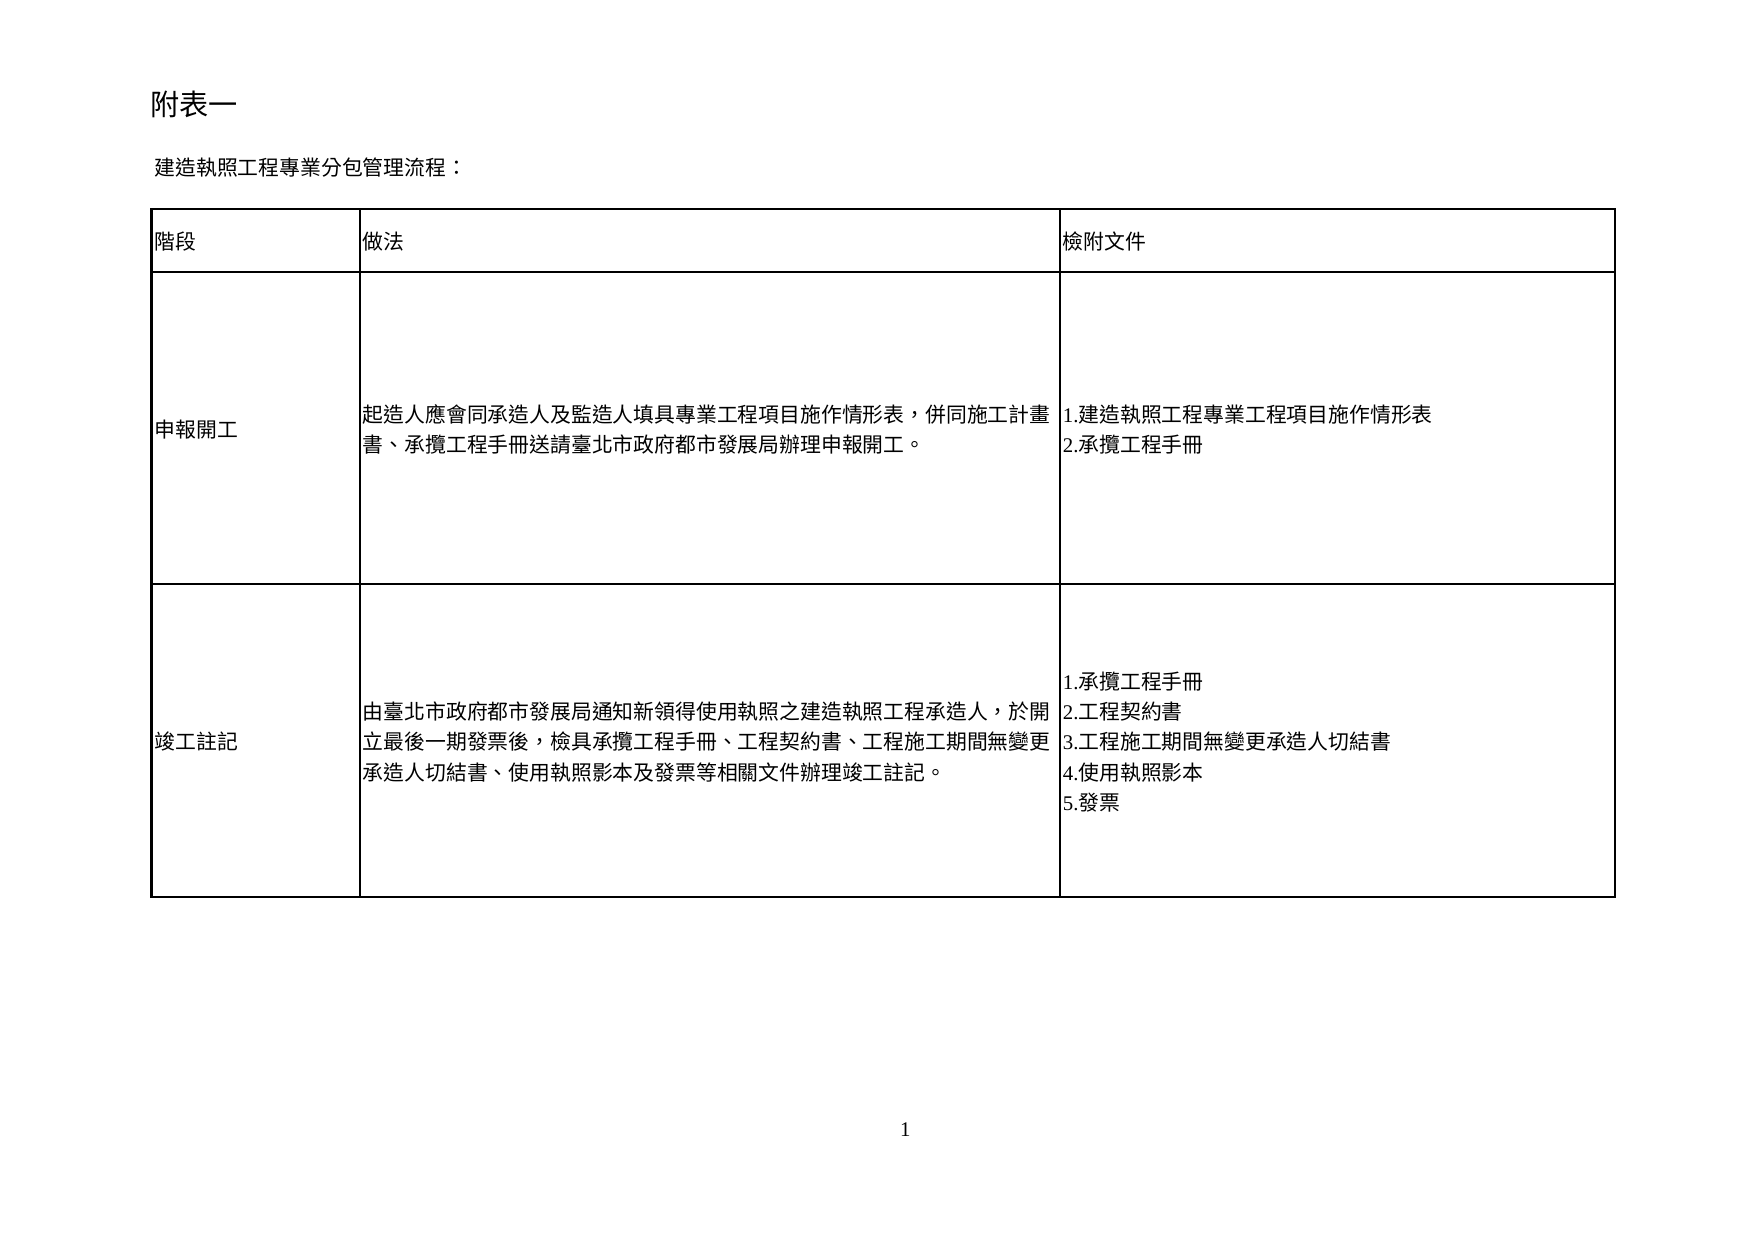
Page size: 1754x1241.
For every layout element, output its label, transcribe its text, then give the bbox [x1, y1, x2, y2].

table_cell 檢附文件 [1061, 210, 1614, 271]
table_cell 做法 [361, 210, 1059, 271]
table_cell 竣工註記 [153, 585, 359, 896]
table_cell 1.承攬工程手冊 2.工程契約書 3.工程施工期間無變更承造人切結書 4.使用執照影本 5.發票 [1061, 585, 1614, 896]
table_header 建造執照工程專業分包管理流程： [151, 125, 1060, 208]
table_cell 起造人應會同承造人及監造人填具專業工程項目施作情形表，併同施工計畫書、承攬工程手冊送請臺北市政府都市發展局辦理申報開工。 [361, 273, 1059, 583]
text 附表一 [150, 75, 1660, 125]
table_header [1060, 125, 1615, 208]
table_cell 申報開工 [153, 273, 359, 583]
table_cell 由臺北市政府都市發展局通知新領得使用執照之建造執照工程承造人，於開立最後一期發票後，檢具承攬工程手冊、工程契約書、工程施工期間無變更承造人切結書、使用執照影本及發票等相關文件辦理竣工註記。 [361, 585, 1059, 896]
table_cell 階段 [153, 210, 359, 271]
table_cell 1.建造執照工程專業工程項目施作情形表 2.承攬工程手冊 [1061, 273, 1614, 583]
